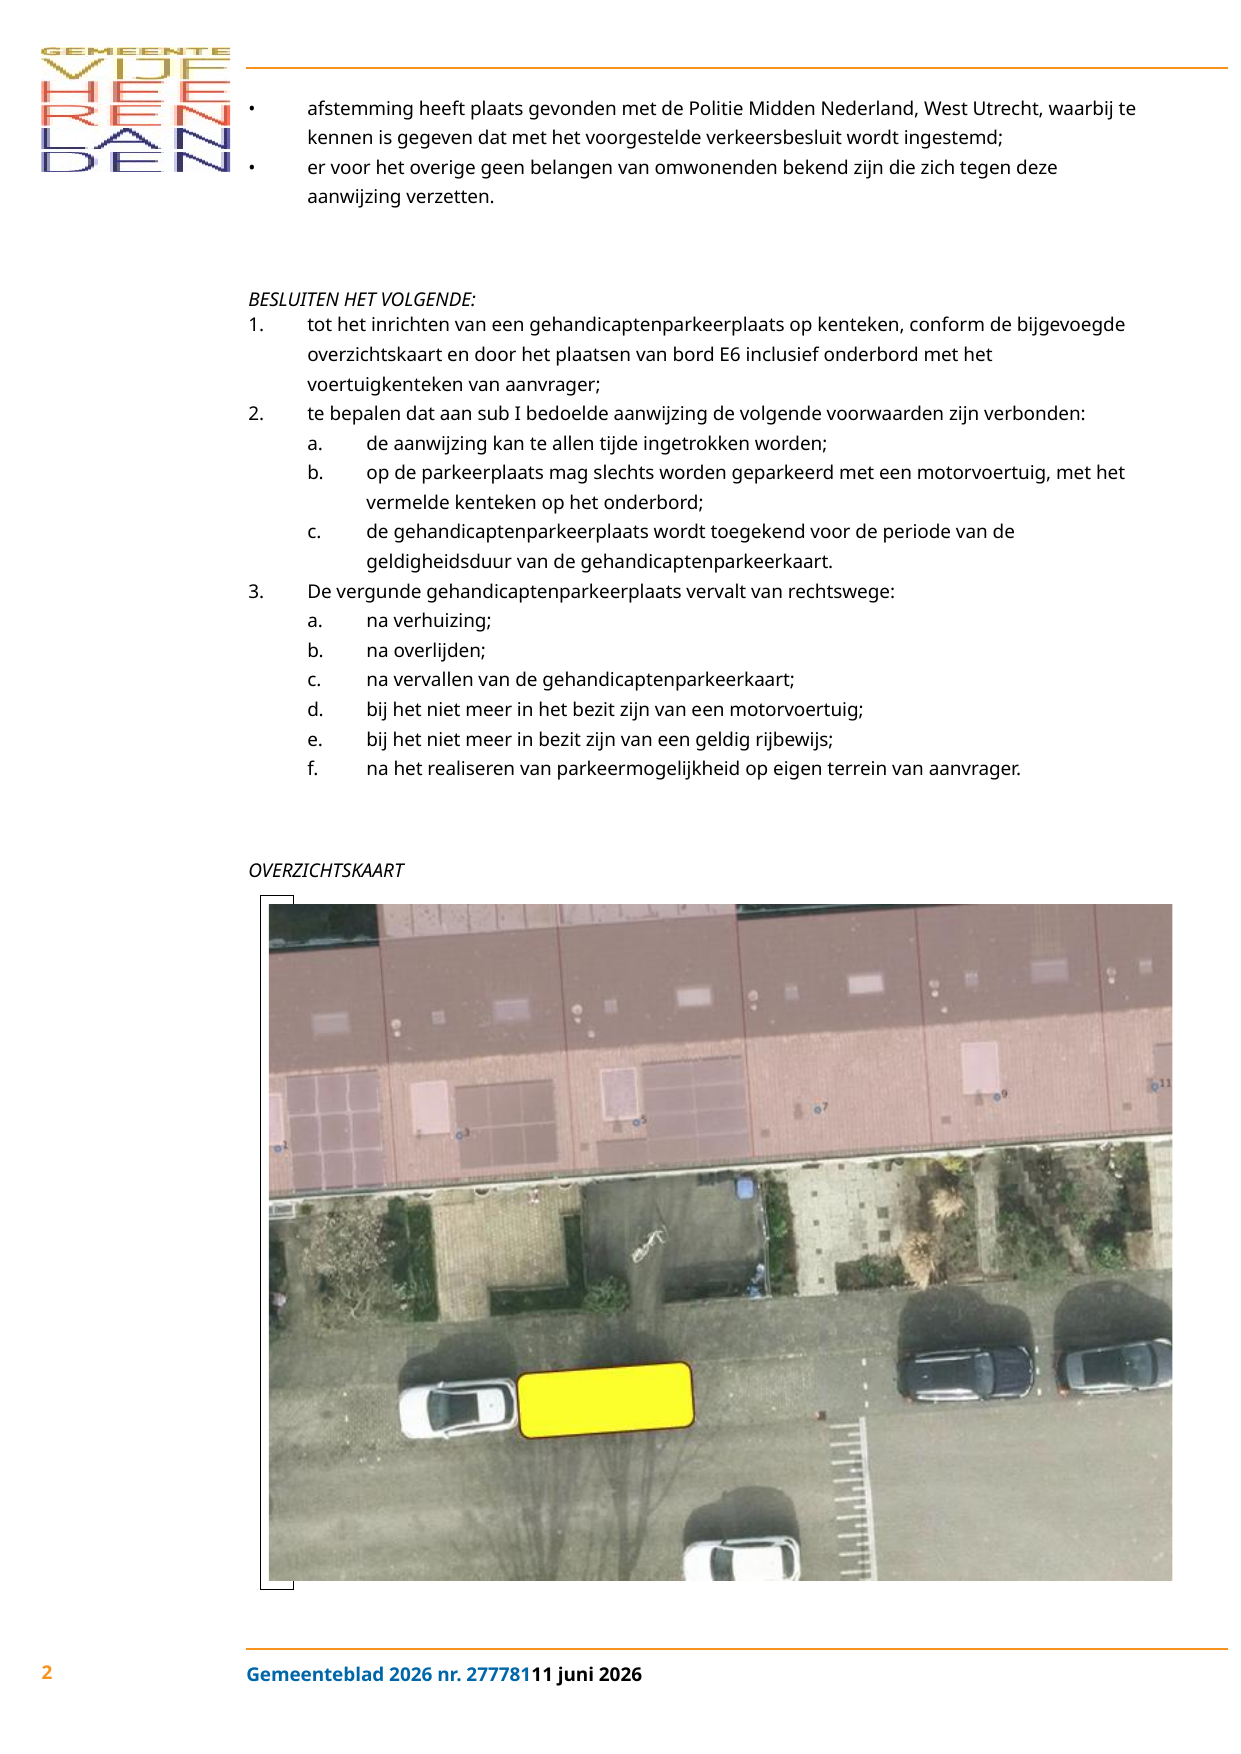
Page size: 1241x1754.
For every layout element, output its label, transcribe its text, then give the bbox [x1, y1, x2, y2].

list de aanwijzing kan te allen tijde ingetrokken worden; [307, 430, 1152, 456]
picture [41, 47, 231, 172]
list na verhuizing; [307, 607, 1152, 633]
list na het realiseren van parkeermogelijkheid op eigen terrein van aanvrager. [307, 755, 1152, 781]
list na vervallen van de gehandicaptenparkeerkaart; [307, 667, 1152, 692]
list afstemming heeft plaats gevonden met de Politie Midden Nederland, West Utrecht, waarbij te kennen is gegeven dat met het voorgestelde verkeersbesluit wordt ingestemd; [248, 95, 1152, 150]
list na overlijden; [307, 637, 1152, 663]
text OVERZICHTSKAART [248, 858, 1152, 883]
list bij het niet meer in het bezit zijn van een motorvoertuig; [307, 696, 1152, 722]
list De vergunde gehandicaptenparkeerplaats vervalt van rechtswege: [248, 578, 1152, 603]
list te bepalen dat aan sub I bedoelde aanwijzing de volgende voorwaarden zijn verbonden: [248, 400, 1152, 426]
picture [268, 904, 1173, 1581]
text BESLUITEN HET VOLGENDE: [248, 286, 1152, 312]
list op de parkeerplaats mag slechts worden geparkeerd met een motorvoertuig, met het vermelde kenteken op het onderbord; [307, 459, 1152, 515]
list bij het niet meer in bezit zijn van een geldig rijbewijs; [307, 726, 1152, 751]
list tot het inrichten van een gehandicaptenparkeerplaats op kenteken, conform de bijgevoegde overzichtskaart en door het plaatsen van bord E6 inclusief onderbord met het voertuigkenteken van aanvrager; [248, 312, 1152, 396]
list er voor het overige geen belangen van omwonenden bekend zijn die zich tegen deze aanwijzing verzetten. [248, 154, 1152, 209]
list de gehandicaptenparkeerplaats wordt toegekend voor de periode van de geldigheidsduur van de gehandicaptenparkeerkaart. [307, 519, 1152, 574]
